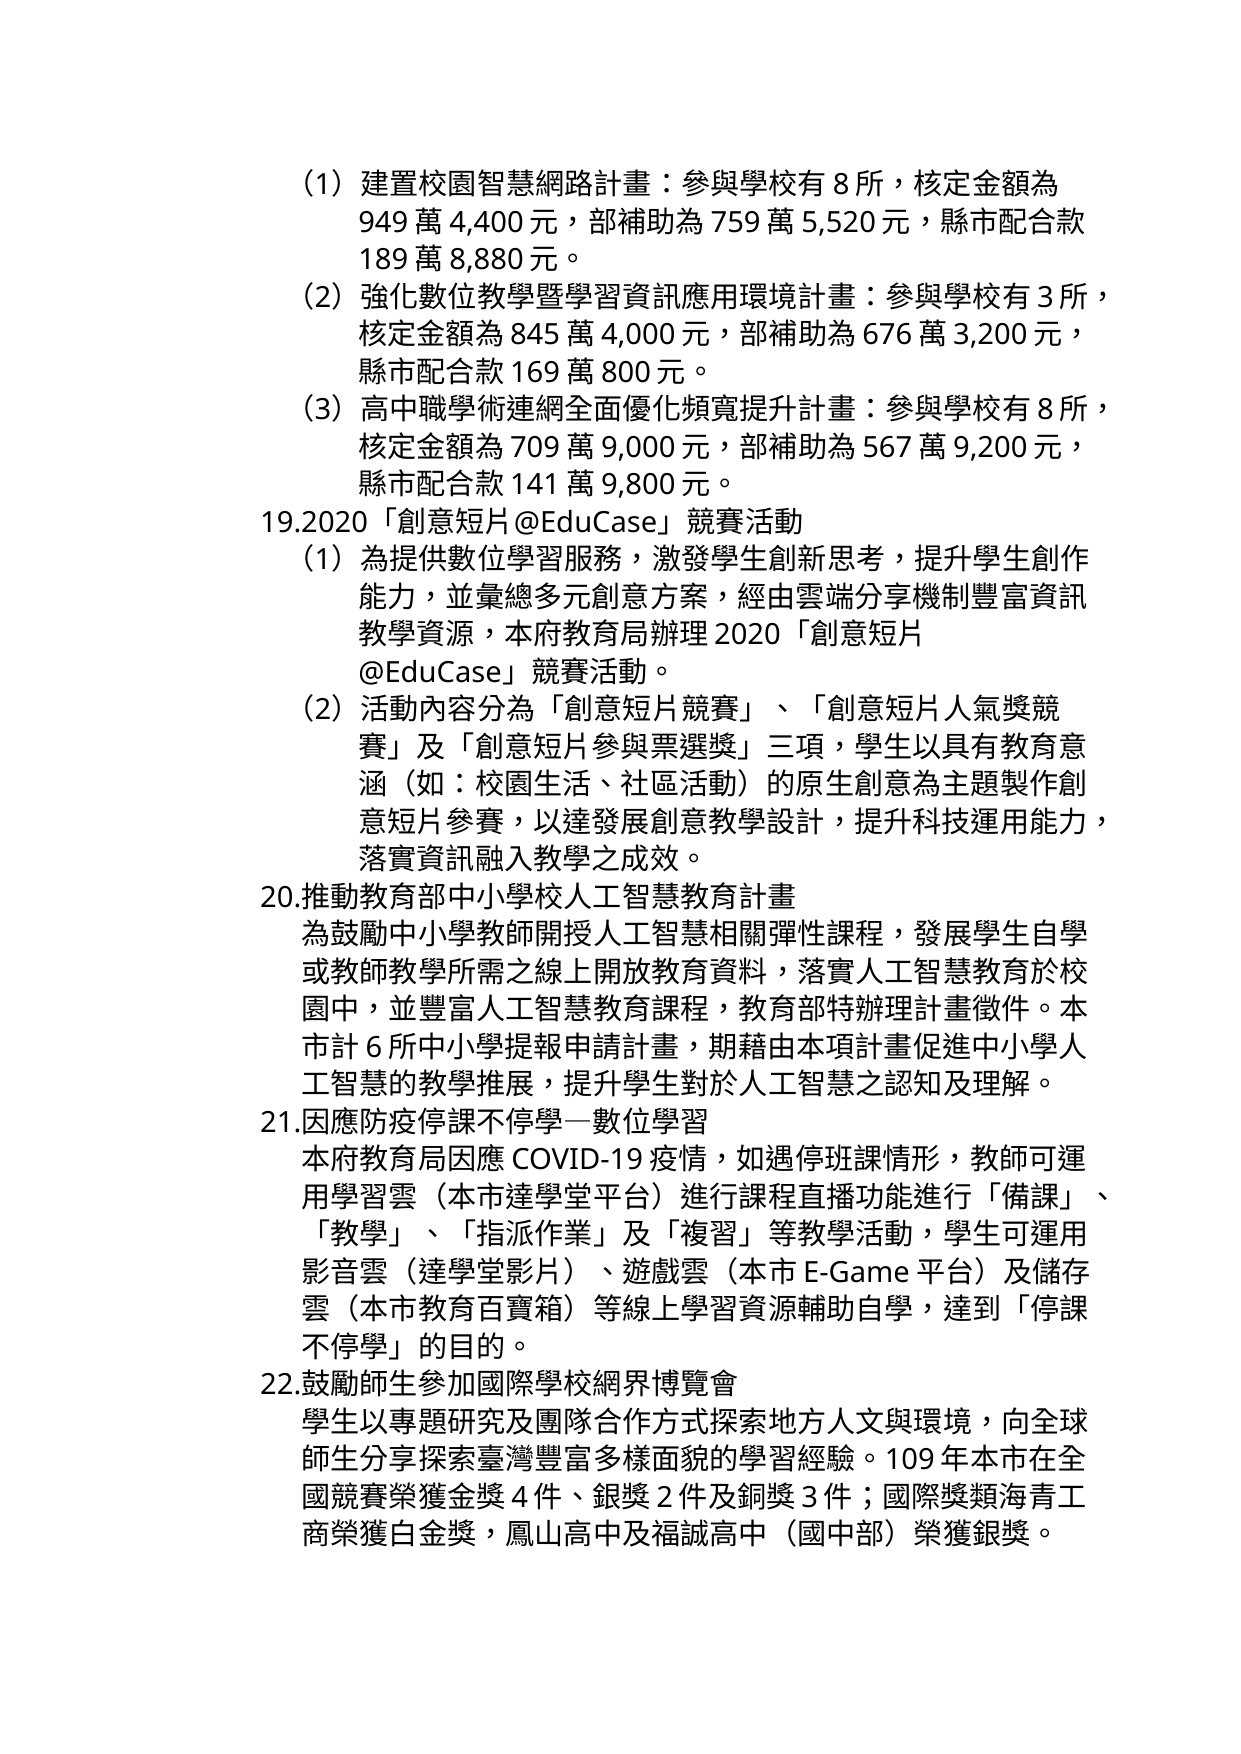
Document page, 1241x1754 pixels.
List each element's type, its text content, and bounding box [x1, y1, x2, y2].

text 19.2020「創意短片@EduCase」競賽活動 [260, 502, 1092, 539]
text 22.鼓勵師生參加國際學校網界博覽會 學生以專題研究及團隊合作方式探索地方人文與環境，向全球師生分享探索臺灣豐富多樣面貌的學習經驗。109年本市在全國競賽榮獲金獎4件、銀獎2件及銅獎3件；國際獎類海青工商榮獲白金獎，鳳山高中及福誠高中（國中部）榮獲銀獎。 [260, 1364, 1092, 1552]
text 21.因應防疫停課不停學—數位學習 本府教育局因應COVID-19疫情，如遇停班課情形，教師可運用學習雲（本市達學堂平台）進行課程直播功能進行「備課」、「教學」、「指派作業」及「複習」等教學活動，學生可運用影音雲（達學堂影片）、遊戲雲（本市E-Game平台）及儲存雲（本市教育百寶箱）等線上學習資源輔助自學，達到「停課不停學」的目的。 [260, 1102, 1092, 1364]
text （2）強化數位教學暨學習資訊應用環境計畫：參與學校有3所，核定金額為845萬4,000元，部補助為676萬3,200元，縣市配合款169萬800元。 [285, 277, 1092, 389]
text （3）高中職學術連網全面優化頻寬提升計畫：參與學校有8所，核定金額為709萬9,000元，部補助為567萬9,200元，縣市配合款141萬9,800元。 [285, 389, 1092, 502]
text （1）建置校園智慧網路計畫：參與學校有8所，核定金額為949萬4,400元，部補助為759萬5,520元，縣市配合款189萬8,880元。 [285, 164, 1092, 277]
text （1）為提供數位學習服務，激發學生創新思考，提升學生創作能力，並彙總多元創意方案，經由雲端分享機制豐富資訊教學資源，本府教育局辦理2020「創意短片@EduCase」競賽活動。 [285, 539, 1092, 689]
text （2）活動內容分為「創意短片競賽」、「創意短片人氣獎競賽」及「創意短片參與票選獎」三項，學生以具有教育意涵（如：校園生活、社區活動）的原生創意為主題製作創意短片參賽，以達發展創意教學設計，提升科技運用能力，落實資訊融入教學之成效。 [285, 689, 1092, 877]
text 20.推動教育部中小學校人工智慧教育計畫 為鼓勵中小學教師開授人工智慧相關彈性課程，發展學生自學或教師教學所需之線上開放教育資料，落實人工智慧教育於校園中，並豐富人工智慧教育課程，教育部特辦理計畫徵件。本市計6所中小學提報申請計畫，期藉由本項計畫促進中小學人工智慧的教學推展，提升學生對於人工智慧之認知及理解。 [260, 877, 1092, 1102]
